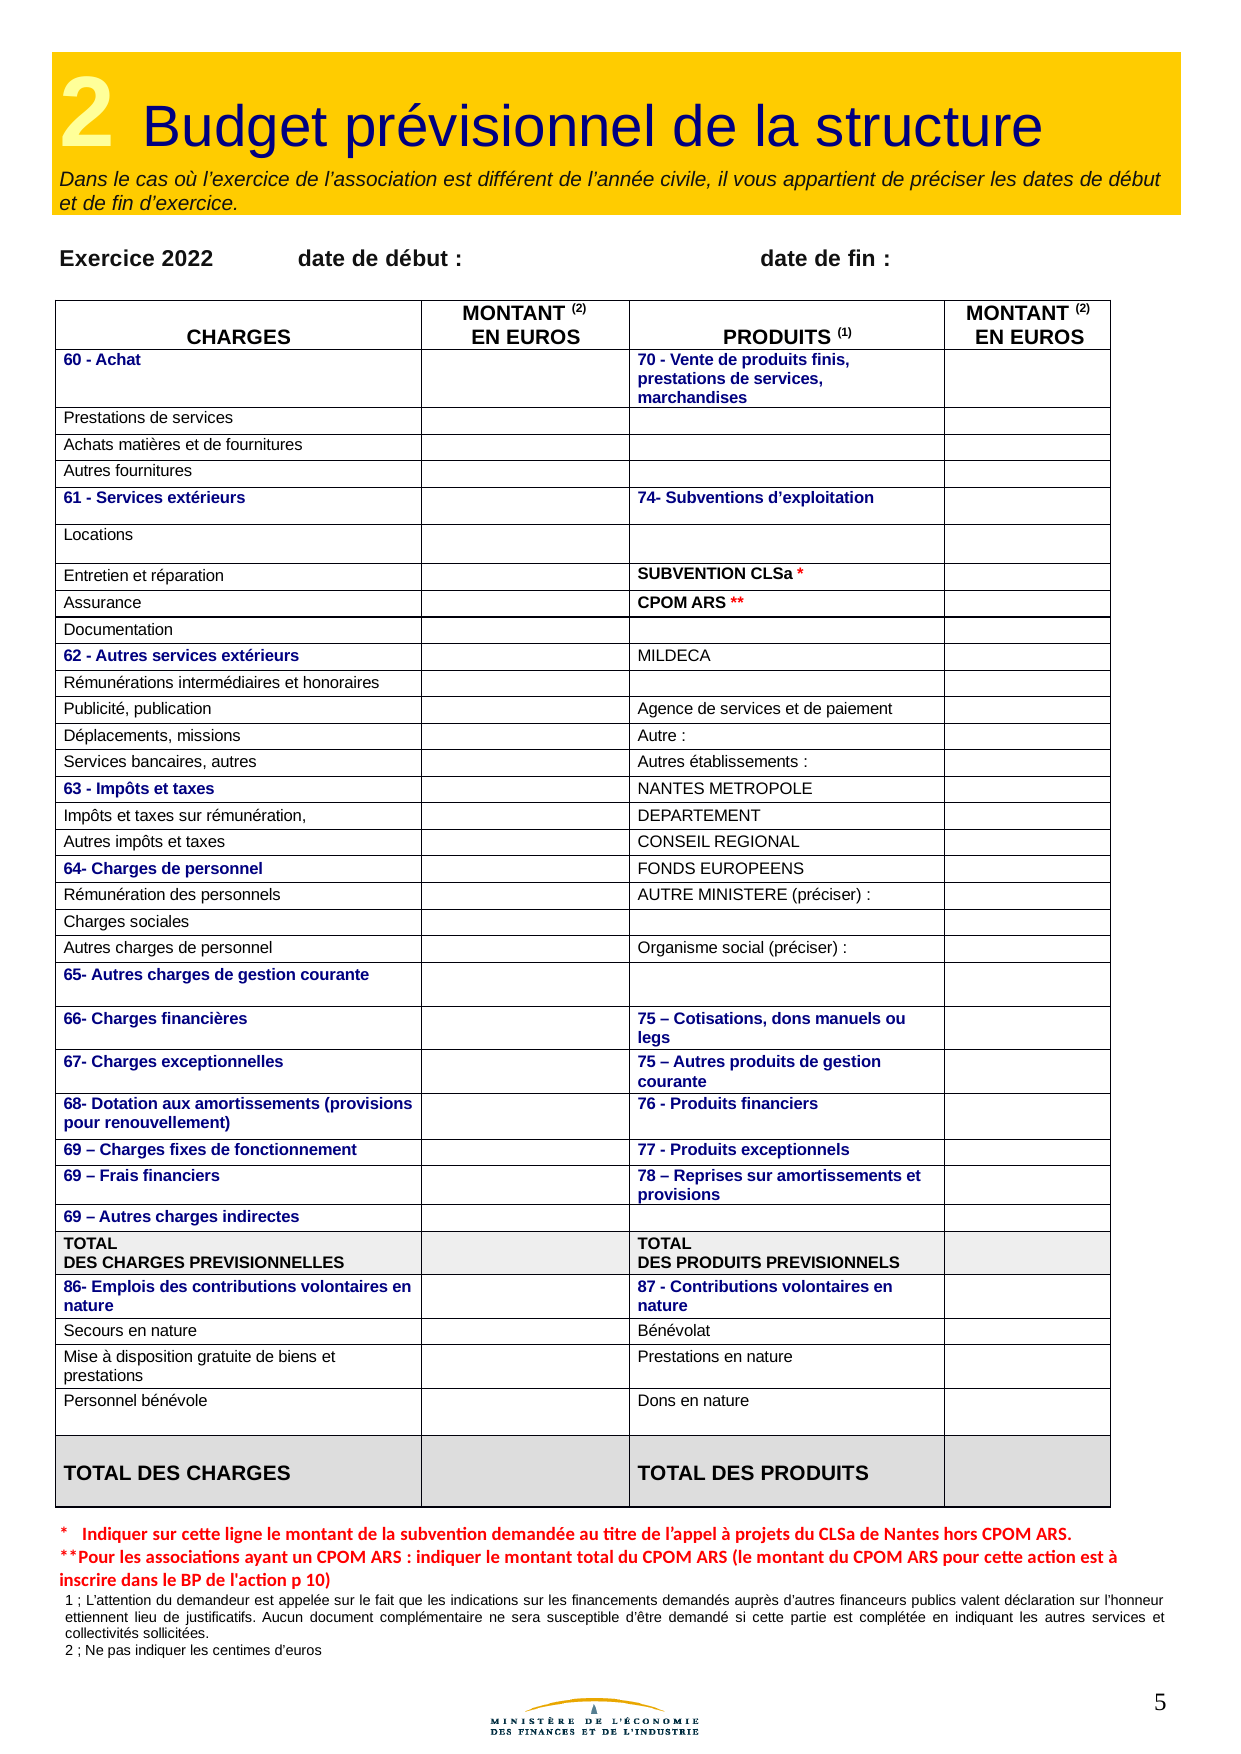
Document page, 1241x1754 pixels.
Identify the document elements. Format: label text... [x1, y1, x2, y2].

table_cell [945, 435, 1110, 460]
table_cell Agence de services et de paiement [630, 697, 944, 723]
table_cell 76 - Produits financiers [630, 1094, 944, 1138]
table_cell Prestations de services [56, 408, 421, 433]
table_cell [422, 777, 629, 802]
table_cell Secours en nature [56, 1319, 421, 1344]
table_cell [422, 1050, 629, 1093]
table_cell Locations [56, 525, 421, 563]
table_cell Assurance [56, 591, 421, 616]
table_cell [945, 1166, 1110, 1204]
table_cell [422, 461, 629, 487]
table_cell [630, 910, 944, 935]
table_cell 78 – Reprises sur amortissements et provisions [630, 1166, 944, 1204]
table_cell [945, 1275, 1110, 1317]
table_cell [945, 963, 1110, 1006]
table_cell [945, 1436, 1110, 1506]
table_cell [630, 525, 944, 563]
table_cell DEPARTEMENT [630, 803, 944, 829]
table_cell Déplacements, missions [56, 724, 421, 749]
table_cell [422, 644, 629, 669]
table_cell [422, 1140, 629, 1165]
table_cell [422, 1275, 629, 1317]
table_cell [945, 1232, 1110, 1274]
table_cell [422, 591, 629, 616]
table_cell 75 – Autres produits de gestion courante [630, 1050, 944, 1093]
table_cell [630, 461, 944, 487]
table_cell Autres établissements : [630, 750, 944, 776]
table_cell [422, 803, 629, 829]
table_cell 69 – Charges fixes de fonctionnement [56, 1140, 421, 1165]
table_cell 68- Dotation aux amortissements (provisions pour renouvellement) [56, 1094, 421, 1138]
table_cell 75 – Cotisations, dons manuels ou legs [630, 1007, 944, 1049]
table_cell [945, 856, 1110, 882]
table_cell [945, 777, 1110, 802]
table_cell [945, 644, 1110, 669]
table_cell [945, 697, 1110, 723]
table_cell [422, 525, 629, 563]
table_cell [422, 1389, 629, 1435]
table_cell 67- Charges exceptionnelles [56, 1050, 421, 1093]
table_cell [422, 408, 629, 433]
table_cell 61 - Services extérieurs [56, 488, 421, 524]
table_cell 69 – Frais financiers [56, 1166, 421, 1204]
table_cell [945, 883, 1110, 908]
table_cell [945, 936, 1110, 962]
table_cell Rémunérations intermédiaires et honoraires [56, 671, 421, 696]
table_cell [422, 697, 629, 723]
table_cell [945, 830, 1110, 855]
table_cell 64- Charges de personnel [56, 856, 421, 882]
table_cell Autres charges de personnel [56, 936, 421, 962]
table_cell Autres impôts et taxes [56, 830, 421, 855]
text 1 ; L’attention du demandeur est appelée sur le fait que les indications sur les financements demandés auprès d’autres financeurs publics valent déclaration sur l’honneur ettiennent lieu de justificatifs. Aucun document complémentaire ne sera susceptible d’être demandé si cette partie est complétée en indiquant les autres services et collectivités sollicitées. [65, 1592, 1167, 1642]
table_cell TOTAL DES PRODUITS PREVISIONNELS [630, 1232, 944, 1274]
table_header MONTANT (2) EN EUROS [422, 301, 629, 349]
table_cell FONDS EUROPEENS [630, 856, 944, 882]
table_cell NANTES METROPOLE [630, 777, 944, 802]
table_cell [945, 1345, 1110, 1387]
table_cell [945, 910, 1110, 935]
table_cell [945, 350, 1110, 407]
table_cell [422, 1345, 629, 1387]
table_cell [945, 724, 1110, 749]
table_cell [422, 1319, 629, 1344]
table_cell [630, 408, 944, 433]
picture [470, 1687, 718, 1750]
table_cell Dons en nature [630, 1389, 944, 1435]
table_cell [945, 1050, 1110, 1093]
table_cell [422, 883, 629, 908]
table_header CHARGES [56, 301, 421, 349]
table_cell [945, 1319, 1110, 1344]
table_cell [422, 1436, 629, 1506]
text Exercice 2022 date de début : date de fin : [59, 244, 1167, 271]
table_cell TOTAL DES CHARGES [56, 1436, 421, 1506]
table_cell [422, 830, 629, 855]
table_cell [945, 591, 1110, 616]
table_cell [945, 803, 1110, 829]
table_cell [422, 856, 629, 882]
table_cell Prestations en nature [630, 1345, 944, 1387]
table_cell [630, 1205, 944, 1231]
table_cell [945, 408, 1110, 433]
table_cell [630, 671, 944, 696]
table_cell [422, 564, 629, 590]
table_cell [945, 750, 1110, 776]
table_cell [945, 1205, 1110, 1231]
table_cell [945, 525, 1110, 563]
table_cell Documentation [56, 618, 421, 643]
table_cell [422, 936, 629, 962]
table_cell [422, 910, 629, 935]
table_header PRODUITS (1) [630, 301, 944, 349]
table_cell 60 - Achat [56, 350, 421, 407]
table_cell 86- Emplois des contributions volontaires en nature [56, 1275, 421, 1317]
table_cell [630, 963, 944, 1006]
table_cell [945, 1094, 1110, 1138]
table_cell [945, 488, 1110, 524]
table_cell [422, 750, 629, 776]
text * Indiquer sur cette ligne le montant de la subvention demandée au titre de l’appel à projets du CLSa de Nantes hors CPOM ARS. [59, 1522, 1167, 1545]
text **Pour les associations ayant un CPOM ARS : indiquer le montant total du CPOM ARS (le montant du CPOM ARS pour cette action est à inscrire dans le BP de l'action p 10) [59, 1545, 1167, 1592]
table_cell [422, 724, 629, 749]
table_cell [945, 1140, 1110, 1165]
table_cell 77 - Produits exceptionnels [630, 1140, 944, 1165]
table_cell Entretien et réparation [56, 564, 421, 590]
table_cell [422, 435, 629, 460]
table_cell AUTRE MINISTERE (préciser) : [630, 883, 944, 908]
table_cell [945, 1389, 1110, 1435]
table_cell [422, 671, 629, 696]
table_cell SUBVENTION CLSa * [630, 564, 944, 590]
table_cell Bénévolat [630, 1319, 944, 1344]
table_cell 63 - Impôts et taxes [56, 777, 421, 802]
table_cell [945, 671, 1110, 696]
text 2 ; Ne pas indiquer les centimes d’euros [65, 1642, 1167, 1658]
table_cell [422, 1007, 629, 1049]
table_cell [422, 1205, 629, 1231]
table_cell 87 - Contributions volontaires en nature [630, 1275, 944, 1317]
table_cell 65- Autres charges de gestion courante [56, 963, 421, 1006]
table_cell [422, 1166, 629, 1204]
table_cell [630, 435, 944, 460]
table_cell Personnel bénévole [56, 1389, 421, 1435]
table_header 2 Budget prévisionnel de la structure Dans le cas où l’exercice de l’association est différent de l’année civile, il vous appartient de préciser les dates de début et de fin d’exercice. [52, 52, 1181, 215]
table_cell CONSEIL REGIONAL [630, 830, 944, 855]
table_cell [945, 461, 1110, 487]
table_cell [422, 963, 629, 1006]
table_cell 69 – Autres charges indirectes [56, 1205, 421, 1231]
table_cell 70 - Vente de produits finis, prestations de services, marchandises [630, 350, 944, 407]
table_cell 74- Subventions d’exploitation [630, 488, 944, 524]
table_cell MILDECA [630, 644, 944, 669]
table_cell [422, 618, 629, 643]
table_cell [630, 618, 944, 643]
table_cell Services bancaires, autres [56, 750, 421, 776]
table_cell Achats matières et de fournitures [56, 435, 421, 460]
table_cell [945, 618, 1110, 643]
table_cell 66- Charges financières [56, 1007, 421, 1049]
table_cell [422, 350, 629, 407]
table_cell [422, 1094, 629, 1138]
table_cell [945, 1007, 1110, 1049]
table_cell Impôts et taxes sur rémunération, [56, 803, 421, 829]
table_cell Charges sociales [56, 910, 421, 935]
table_header MONTANT (2) EN EUROS [945, 301, 1110, 349]
table_cell Publicité, publication [56, 697, 421, 723]
table_cell TOTAL DES CHARGES PREVISIONNELLES [56, 1232, 421, 1274]
table_cell Organisme social (préciser) : [630, 936, 944, 962]
table_cell Autre : [630, 724, 944, 749]
table_cell CPOM ARS ** [630, 591, 944, 616]
table_cell TOTAL DES PRODUITS [630, 1436, 944, 1506]
table_cell 62 - Autres services extérieurs [56, 644, 421, 669]
table_cell [945, 564, 1110, 590]
table_cell Rémunération des personnels [56, 883, 421, 908]
table_cell Mise à disposition gratuite de biens et prestations [56, 1345, 421, 1387]
table_cell [422, 488, 629, 524]
table_cell Autres fournitures [56, 461, 421, 487]
table_cell [422, 1232, 629, 1274]
